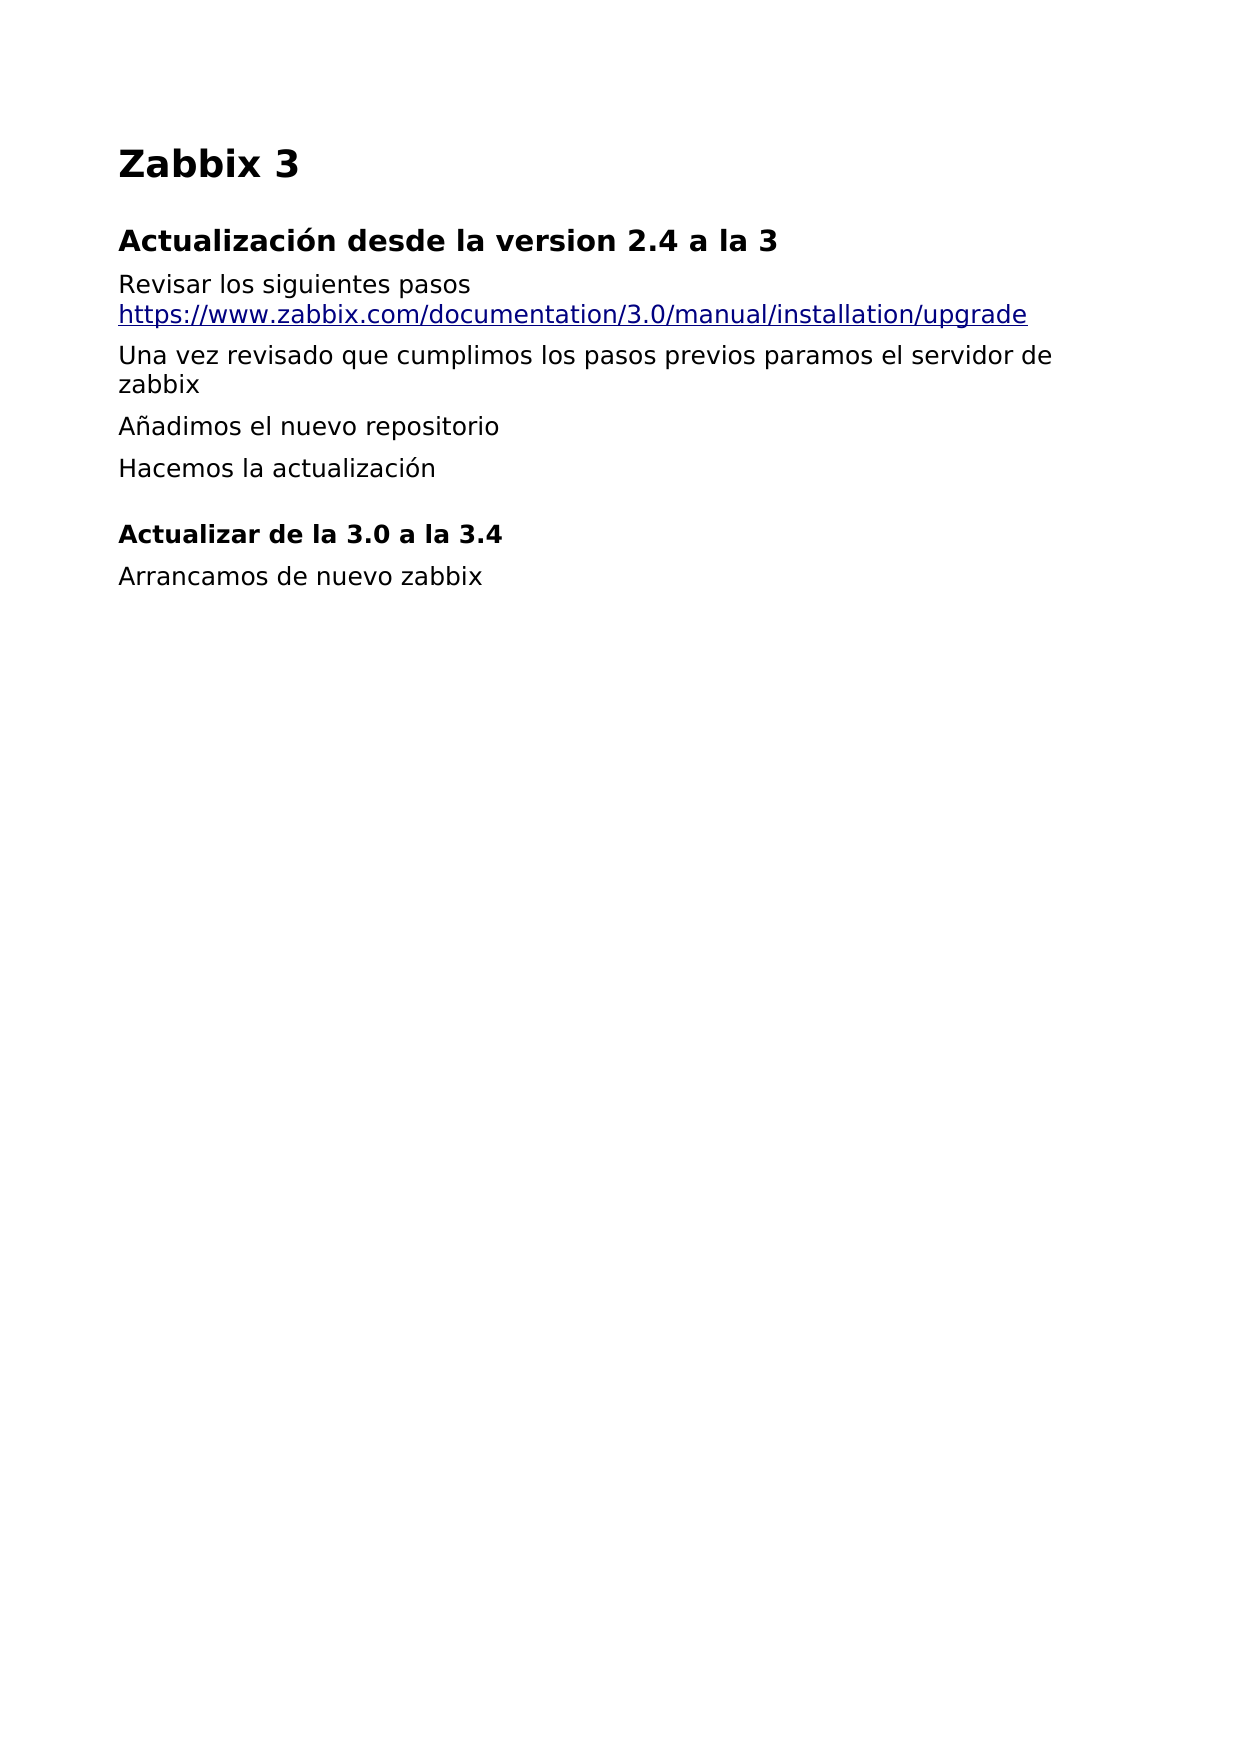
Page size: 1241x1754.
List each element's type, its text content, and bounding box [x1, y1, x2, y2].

text Añadimos el nuevo repositorio [118, 412, 1122, 442]
subtitle Zabbix 3 [118, 143, 1122, 187]
text Hacemos la actualización [118, 454, 1122, 483]
text Arrancamos de nuevo zabbix [118, 562, 1122, 592]
subtitle Actualización desde la version 2.4 a la 3 [118, 224, 1122, 258]
subtitle Actualizar de la 3.0 a la 3.4 [118, 521, 1122, 550]
text Una vez revisado que cumplimos los pasos previos paramos el servidor de zabbix [118, 342, 1122, 400]
text Revisar los siguientes pasos https://www.zabbix.com/documentation/3.0/manual/installation/upgrade [118, 271, 1122, 329]
